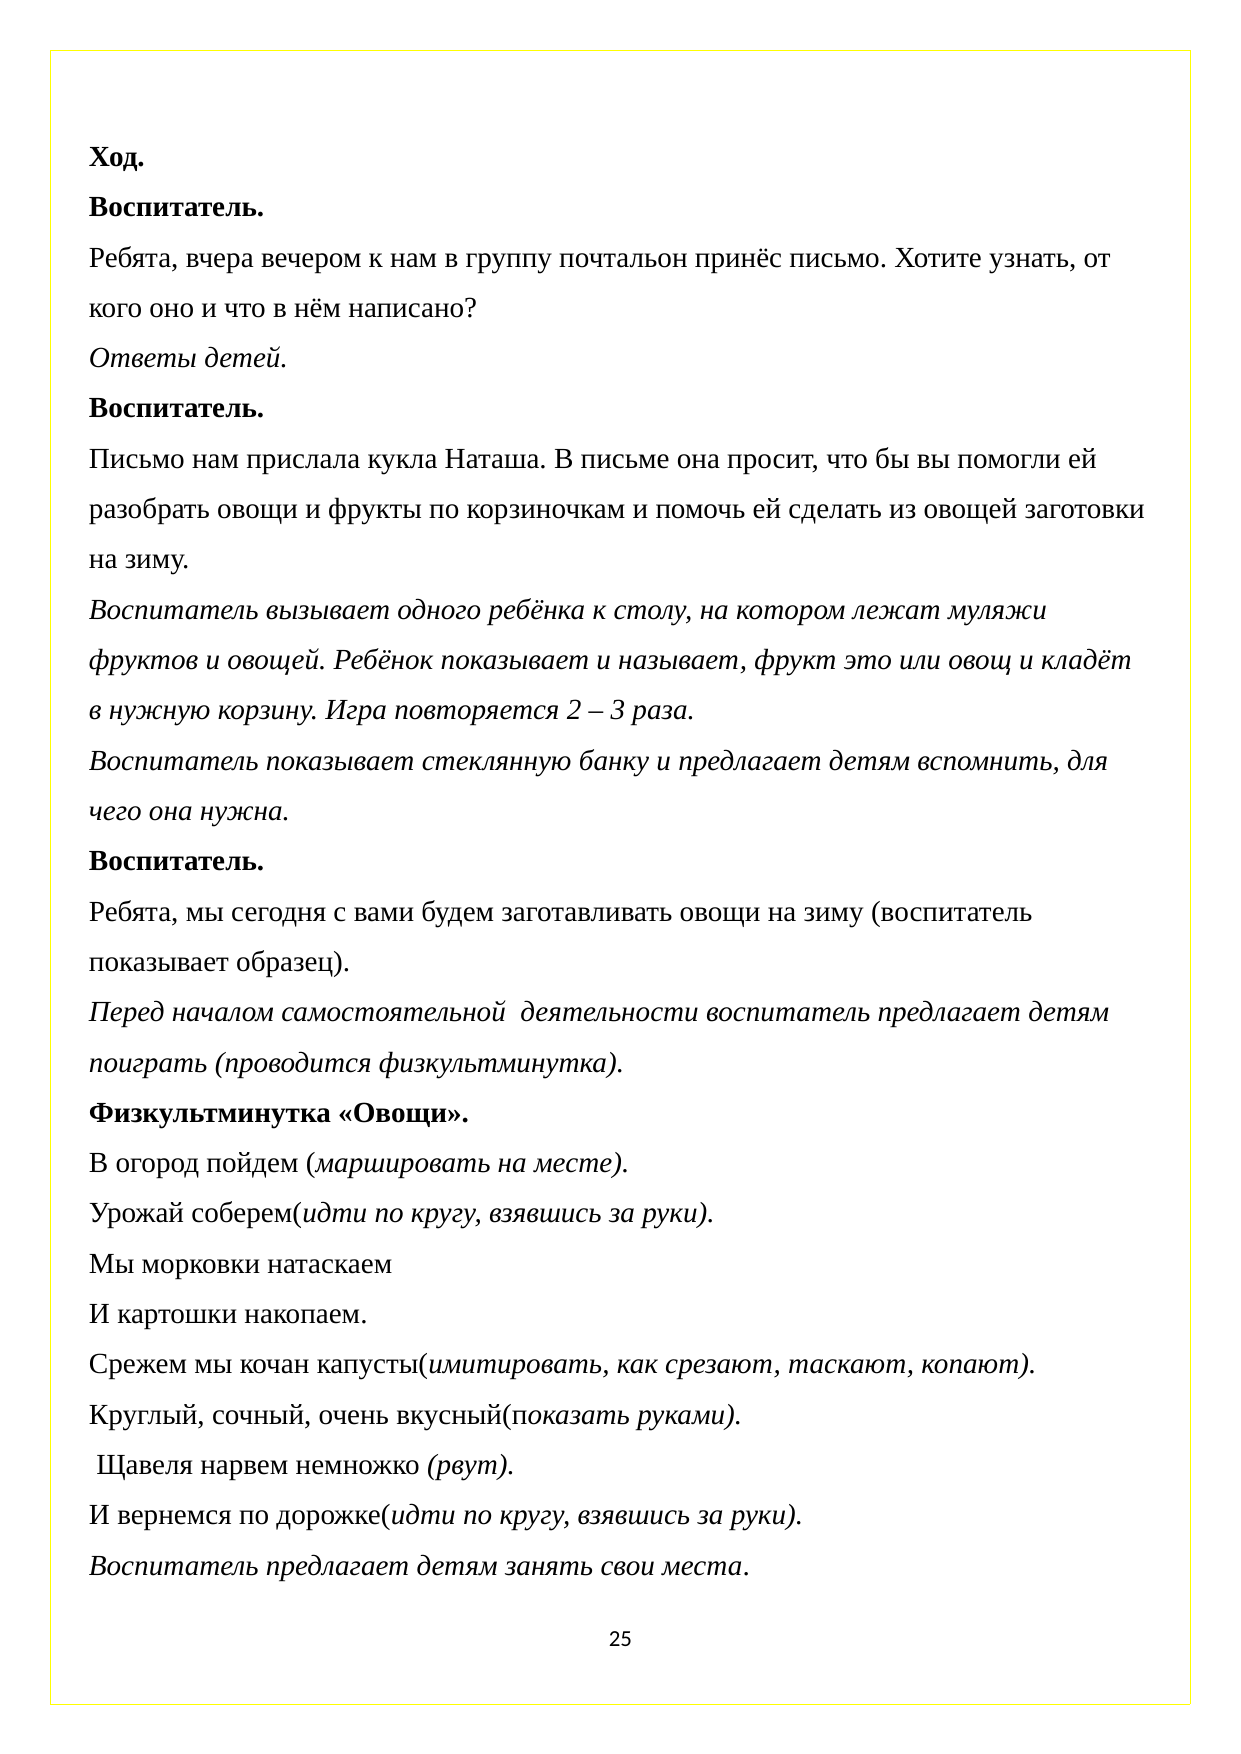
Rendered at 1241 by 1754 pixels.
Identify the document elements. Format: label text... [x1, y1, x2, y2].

text В огород пойдем (маршировать на месте). [89, 1145, 1151, 1179]
text Воспитатель. [89, 189, 1151, 223]
text Ответы детей. [89, 340, 1151, 374]
text Урожай соберем(идти по кругу, взявшись за руки). [89, 1196, 1151, 1229]
text Щавеля нарвем немножко (рвут). [89, 1447, 1151, 1481]
text Ребята, мы сегодня с вами будем заготавливать овощи на зиму (воспитатель показывает образец). [89, 894, 1151, 978]
text Воспитатель предлагает детям занять свои места. [89, 1548, 1151, 1581]
text Ход. [89, 139, 1151, 173]
text Воспитатель. [89, 843, 1151, 877]
text Срежем мы кочан капусты(имитировать, как срезают, таскают, копают). [89, 1347, 1151, 1380]
text И вернемся по дорожке(идти по кругу, взявшись за руки). [89, 1497, 1151, 1531]
text Воспитатель показывает стеклянную банку и предлагает детям вспомнить, для чего она нужна. [89, 743, 1151, 827]
text Воспитатель вызывает одного ребёнка к столу, на котором лежат муляжи фруктов и овощей. Ребёнок показывает и называет, фрукт это или овощ и кладёт в нужную корзину. Игра повторяется 2 – 3 раза. [89, 592, 1151, 726]
text Воспитатель. [89, 391, 1151, 424]
text Ребята, вчера вечером к нам в группу почтальон принёс письмо. Хотите узнать, от кого оно и что в нём написано? [89, 240, 1151, 323]
text Письмо нам прислала кукла Наташа. В письме она просит, что бы вы помогли ей разобрать овощи и фрукты по корзиночкам и помочь ей сделать из овощей заготовки на зиму. [89, 441, 1151, 575]
text Перед началом самостоятельной деятельности воспитатель предлагает детям поиграть (проводится физкультминутка). [89, 994, 1151, 1078]
text И картошки накопаем. [89, 1296, 1151, 1330]
text Физкультминутка «Овощи». [89, 1095, 1151, 1128]
text Круглый, сочный, очень вкусный(показать руками). [89, 1397, 1151, 1430]
text Мы морковки натаскаем [89, 1246, 1151, 1279]
